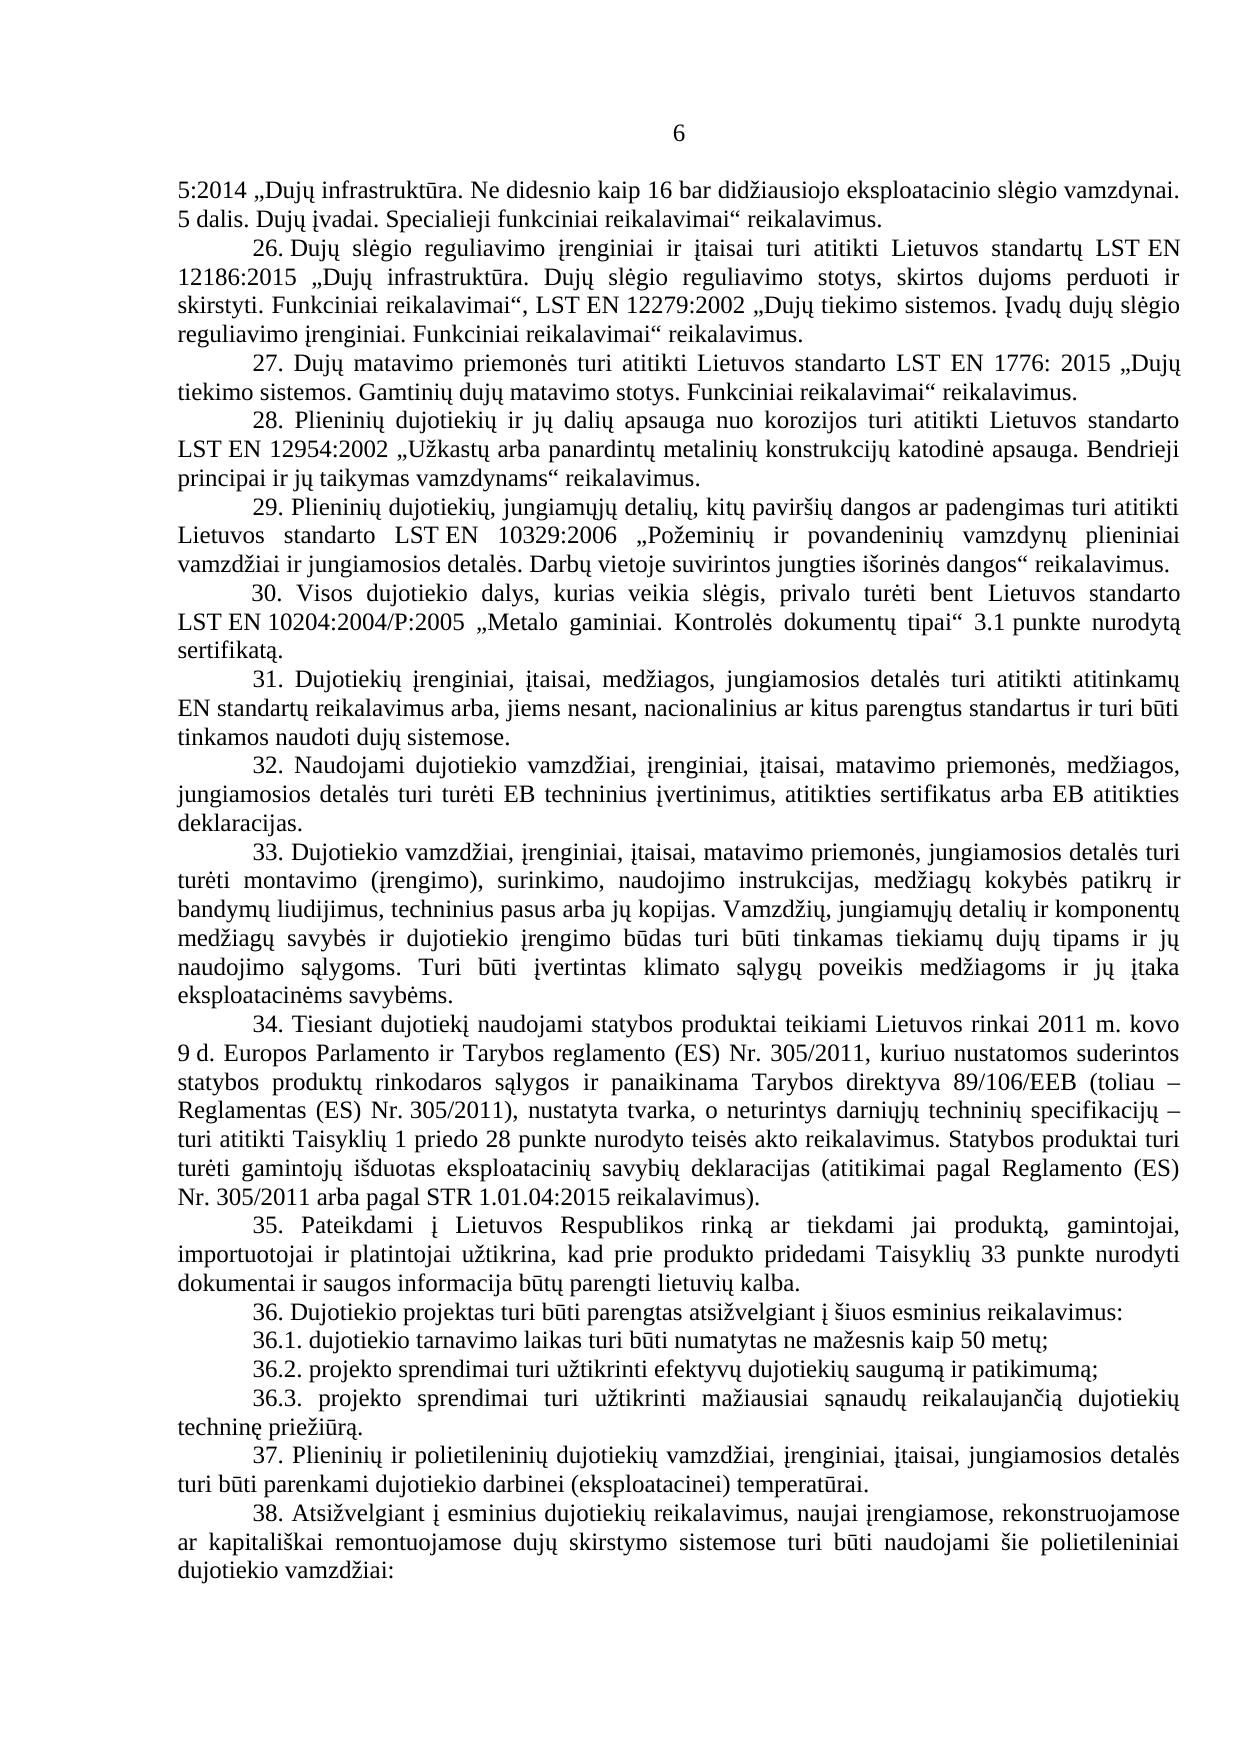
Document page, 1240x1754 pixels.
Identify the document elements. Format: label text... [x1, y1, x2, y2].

text 28. Plieninių dujotiekių ir jų dalių apsauga nuo korozijos turi atitikti Lietuvos standarto LST EN 12954:2002 „Užkastų arba panardintų metalinių konstrukcijų katodinė apsauga. Bendrieji principai ir jų taikymas vamzdynams“ reikalavimus. [177, 406, 1181, 492]
text 34. Tiesiant dujotiekį naudojami statybos produktai teikiami Lietuvos rinkai 2011 m. kovo 9 d. Europos Parlamento ir Tarybos reglamento (ES) Nr. 305/2011, kuriuo nustatomos suderintos statybos produktų rinkodaros sąlygos ir panaikinama Tarybos direktyva 89/106/EEB (toliau – Reglamentas (ES) Nr. 305/2011), nustatyta tvarka, o neturintys darniųjų techninių specifikacijų – turi atitikti Taisyklių 1 priedo 28 punkte nurodyto teisės akto reikalavimus. Statybos produktai turi turėti gamintojų išduotas eksploatacinių savybių deklaracijas (atitikimai pagal Reglamento (ES) Nr. 305/2011 arba pagal STR 1.01.04:2015 reikalavimus). [177, 1009, 1181, 1211]
text 27. Dujų matavimo priemonės turi atitikti Lietuvos standarto LST EN 1776: 2015 „Dujų tiekimo sistemos. Gamtinių dujų matavimo stotys. Funkciniai reikalavimai“ reikalavimus. [177, 348, 1181, 406]
text 36.3. projekto sprendimai turi užtikrinti mažiausiai sąnaudų reikalaujančią dujotiekių techninę priežiūrą. [177, 1383, 1181, 1441]
text 36.1. dujotiekio tarnavimo laikas turi būti numatytas ne mažesnis kaip 50 metų; [177, 1326, 1181, 1354]
text 26. Dujų slėgio reguliavimo įrenginiai ir įtaisai turi atitikti Lietuvos standartų LST EN 12186:2015 „Dujų infrastruktūra. Dujų slėgio reguliavimo stotys, skirtos dujoms perduoti ir skirstyti. Funkciniai reikalavimai“, LST EN 12279:2002 „Dujų tiekimo sistemos. Įvadų dujų slėgio reguliavimo įrenginiai. Funkciniai reikalavimai“ reikalavimus. [177, 233, 1181, 348]
text 38. Atsižvelgiant į esminius dujotiekių reikalavimus, naujai įrengiamose, rekonstruojamose ar kapitališkai remontuojamose dujų skirstymo sistemose turi būti naudojami šie polietileniniai dujotiekio vamzdžiai: [177, 1498, 1181, 1584]
text 31. Dujotiekių įrenginiai, įtaisai, medžiagos, jungiamosios detalės turi atitikti atitinkamų EN standartų reikalavimus arba, jiems nesant, nacionalinius ar kitus parengtus standartus ir turi būti tinkamos naudoti dujų sistemose. [177, 664, 1181, 751]
text 36.2. projekto sprendimai turi užtikrinti efektyvų dujotiekių saugumą ir patikimumą; [177, 1354, 1181, 1383]
text 5:2014 „Dujų infrastruktūra. Ne didesnio kaip 16 bar didžiausiojo eksploatacinio slėgio vamzdynai. 5 dalis. Dujų įvadai. Specialieji funkciniai reikalavimai“ reikalavimus. [177, 176, 1181, 233]
text 33. Dujotiekio vamzdžiai, įrenginiai, įtaisai, matavimo priemonės, jungiamosios detalės turi turėti montavimo (įrengimo), surinkimo, naudojimo instrukcijas, medžiagų kokybės patikrų ir bandymų liudijimus, techninius pasus arba jų kopijas. Vamzdžių, jungiamųjų detalių ir komponentų medžiagų savybės ir dujotiekio įrengimo būdas turi būti tinkamas tiekiamų dujų tipams ir jų naudojimo sąlygoms. Turi būti įvertintas klimato sąlygų poveikis medžiagoms ir jų įtaka eksploatacinėms savybėms. [177, 837, 1181, 1009]
text 35. Pateikdami į Lietuvos Respublikos rinką ar tiekdami jai produktą, gamintojai, importuotojai ir platintojai užtikrina, kad prie produkto pridedami Taisyklių 33 punkte nurodyti dokumentai ir saugos informacija būtų parengti lietuvių kalba. [177, 1211, 1181, 1297]
text 36. Dujotiekio projektas turi būti parengtas atsižvelgiant į šiuos esminius reikalavimus: [177, 1297, 1181, 1326]
text 37. Plieninių ir polietileninių dujotiekių vamzdžiai, įrenginiai, įtaisai, jungiamosios detalės turi būti parenkami dujotiekio darbinei (eksploatacinei) temperatūrai. [177, 1441, 1181, 1498]
text 32. Naudojami dujotiekio vamzdžiai, įrenginiai, įtaisai, matavimo priemonės, medžiagos, jungiamosios detalės turi turėti EB techninius įvertinimus, atitikties sertifikatus arba EB atitikties deklaracijas. [177, 751, 1181, 837]
text 29. Plieninių dujotiekių, jungiamųjų detalių, kitų paviršių dangos ar padengimas turi atitikti Lietuvos standarto LST EN 10329:2006 „Požeminių ir povandeninių vamzdynų plieniniai vamzdžiai ir jungiamosios detalės. Darbų vietoje suvirintos jungties išorinės dangos“ reikalavimus. [177, 492, 1181, 578]
text 30. Visos dujotiekio dalys, kurias veikia slėgis, privalo turėti bent Lietuvos standarto LST EN 10204:2004/P:2005 „Metalo gaminiai. Kontrolės dokumentų tipai“ 3.1 punkte nurodytą sertifikatą. [177, 578, 1181, 664]
